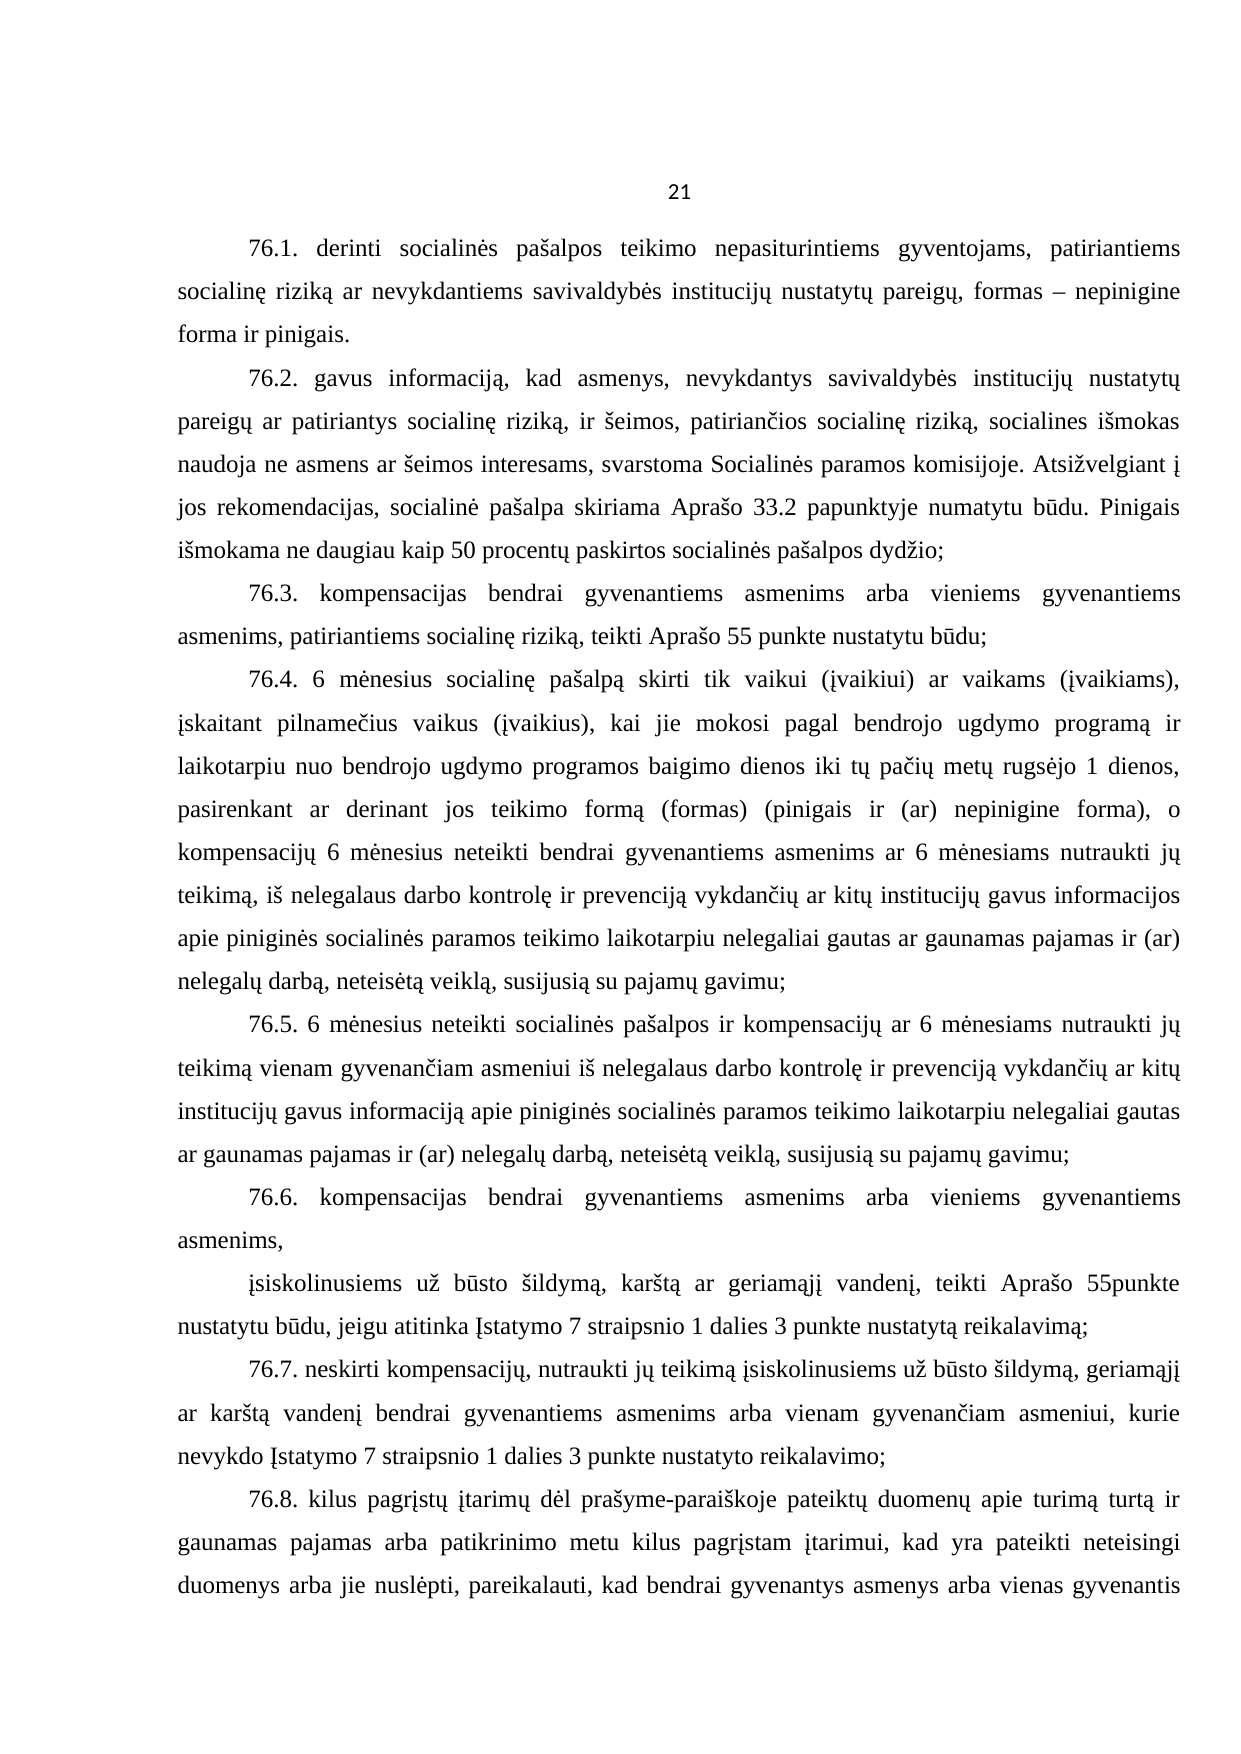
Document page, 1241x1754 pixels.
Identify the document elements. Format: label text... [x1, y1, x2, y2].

text 76.7. neskirti kompensacijų, nutraukti jų teikimą įsiskolinusiems už būsto šildymą, geriamąjį ar karštą vandenį bendrai gyvenantiems asmenims arba vienam gyvenančiam asmeniui, kurie nevykdo Įstatymo 7 straipsnio 1 dalies 3 punkte nustatyto reikalavimo; [177, 1354, 1181, 1469]
text 76.6. kompensacijas bendrai gyvenantiems asmenims arba vieniems gyvenantiems asmenims, [177, 1182, 1181, 1254]
text 76.5. 6 mėnesius neteikti socialinės pašalpos ir kompensacijų ar 6 mėnesiams nutraukti jų teikimą vienam gyvenančiam asmeniui iš nelegalaus darbo kontrolę ir prevenciją vykdančių ar kitų institucijų gavus informaciją apie piniginės socialinės paramos teikimo laikotarpiu nelegaliai gautas ar gaunamas pajamas ir (ar) nelegalų darbą, neteisėtą veiklą, susijusią su pajamų gavimu; [177, 1009, 1181, 1168]
text 76.3. kompensacijas bendrai gyvenantiems asmenims arba vieniems gyvenantiems asmenims, patiriantiems socialinę riziką, teikti Aprašo 55 punkte nustatytu būdu; [177, 578, 1181, 650]
text 76.8. kilus pagrįstų įtarimų dėl prašyme-paraiškoje pateiktų duomenų apie turimą turtą ir gaunamas pajamas arba patikrinimo metu kilus pagrįstam įtarimui, kad yra pateikti neteisingi duomenys arba jie nuslėpti, pareikalauti, kad bendrai gyvenantys asmenys arba vienas gyvenantis [177, 1484, 1181, 1599]
text 76.2. gavus informaciją, kad asmenys, nevykdantys savivaldybės institucijų nustatytų pareigų ar patiriantys socialinę riziką, ir šeimos, patiriančios socialinę riziką, socialines išmokas naudoja ne asmens ar šeimos interesams, svarstoma Socialinės paramos komisijoje. Atsižvelgiant į jos rekomendacijas, socialinė pašalpa skiriama Aprašo 33.2 papunktyje numatytu būdu. Pinigais išmokama ne daugiau kaip 50 procentų paskirtos socialinės pašalpos dydžio; [177, 363, 1181, 564]
text įsiskolinusiems už būsto šildymą, karštą ar geriamąjį vandenį, teikti Aprašo 55punkte nustatytu būdu, jeigu atitinka Įstatymo 7 straipsnio 1 dalies 3 punkte nustatytą reikalavimą; [177, 1268, 1181, 1340]
text 76.4. 6 mėnesius socialinę pašalpą skirti tik vaikui (įvaikiui) ar vaikams (įvaikiams), įskaitant pilnamečius vaikus (įvaikius), kai jie mokosi pagal bendrojo ugdymo programą ir laikotarpiu nuo bendrojo ugdymo programos baigimo dienos iki tų pačių metų rugsėjo 1 dienos, pasirenkant ar derinant jos teikimo formą (formas) (pinigais ir (ar) nepinigine forma), o kompensacijų 6 mėnesius neteikti bendrai gyvenantiems asmenims ar 6 mėnesiams nutraukti jų teikimą, iš nelegalaus darbo kontrolę ir prevenciją vykdančių ar kitų institucijų gavus informacijos apie piniginės socialinės paramos teikimo laikotarpiu nelegaliai gautas ar gaunamas pajamas ir (ar) nelegalų darbą, neteisėtą veiklą, susijusią su pajamų gavimu; [177, 664, 1181, 995]
text 76.1. derinti socialinės pašalpos teikimo nepasiturintiems gyventojams, patiriantiems socialinę riziką ar nevykdantiems savivaldybės institucijų nustatytų pareigų, formas – nepinigine forma ir pinigais. [177, 233, 1181, 348]
